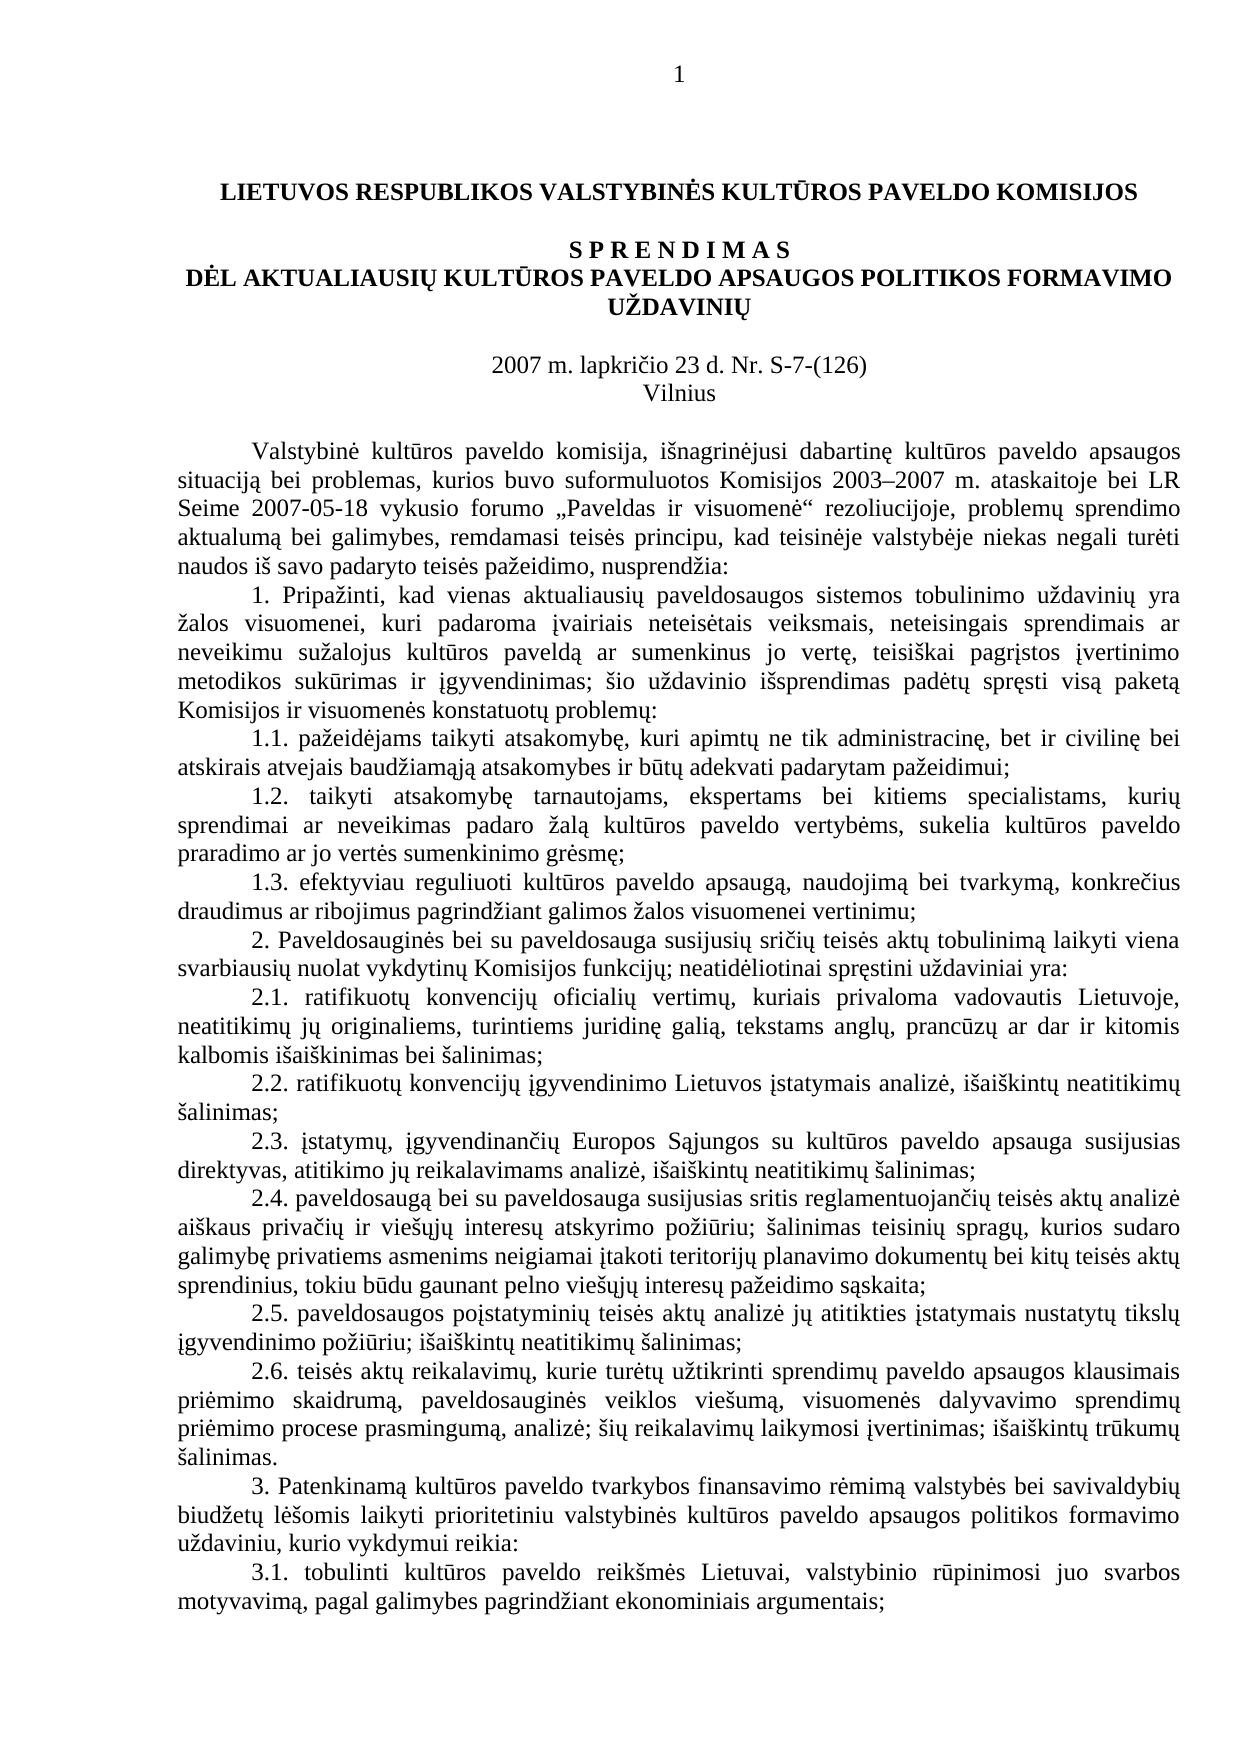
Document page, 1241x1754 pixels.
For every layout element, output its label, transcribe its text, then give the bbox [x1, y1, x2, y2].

text 2.1. ratifikuotų konvencijų oficialių vertimų, kuriais privaloma vadovautis Lietuvoje, neatitikimų jų originaliems, turintiems juridinę galią, tekstams anglų, prancūzų ar dar ir kitomis kalbomis išaiškinimas bei šalinimas; [177, 982, 1181, 1068]
text LIETUVOS RESPUBLIKOS VALSTYBINĖS KULTŪROS PAVELDO KOMISIJOS [177, 177, 1181, 206]
text Valstybinė kultūros paveldo komisija, išnagrinėjusi dabartinę kultūros paveldo apsaugos situaciją bei problemas, kurios buvo suformuluotos Komisijos 2003–2007 m. ataskaitoje bei LR Seime 2007-05-18 vykusio forumo „Paveldas ir visuomenė“ rezoliucijoje, problemų sprendimo aktualumą bei galimybes, remdamasi teisės principu, kad teisinėje valstybėje niekas negali turėti naudos iš savo padaryto teisės pažeidimo, nusprendžia: [177, 436, 1181, 580]
text 1.3. efektyviau reguliuoti kultūros paveldo apsaugą, naudojimą bei tvarkymą, konkrečius draudimus ar ribojimus pagrindžiant galimos žalos visuomenei vertinimu; [177, 867, 1181, 925]
text 1. Pripažinti, kad vienas aktualiausių paveldosaugos sistemos tobulinimo uždavinių yra žalos visuomenei, kuri padaroma įvairiais neteisėtais veiksmais, neteisingais sprendimais ar neveikimu sužalojus kultūros paveldą ar sumenkinus jo vertę, teisiškai pagrįstos įvertinimo metodikos sukūrimas ir įgyvendinimas; šio uždavinio išsprendimas padėtų spręsti visą paketą Komisijos ir visuomenės konstatuotų problemų: [177, 580, 1181, 723]
text 2007 m. lapkričio 23 d. Nr. S-7-(126) [177, 350, 1181, 378]
text DĖL AKTUALIAUSIŲ KULTŪROS PAVELDO APSAUGOS POLITIKOS FORMAVIMO UŽDAVINIŲ [177, 263, 1181, 321]
text 2.5. paveldosaugos poįstatyminių teisės aktų analizė jų atitikties įstatymais nustatytų tikslų įgyvendinimo požiūriu; išaiškintų neatitikimų šalinimas; [177, 1298, 1181, 1356]
text 2. Paveldosauginės bei su paveldosauga susijusių sričių teisės aktų tobulinimą laikyti viena svarbiausių nuolat vykdytinų Komisijos funkcijų; neatidėliotinai spręstini uždaviniai yra: [177, 925, 1181, 982]
text 2.4. paveldosaugą bei su paveldosauga susijusias sritis reglamentuojančių teisės aktų analizė aiškaus privačių ir viešųjų interesų atskyrimo požiūriu; šalinimas teisinių spragų, kurios sudaro galimybę privatiems asmenims neigiamai įtakoti teritorijų planavimo dokumentų bei kitų teisės aktų sprendinius, tokiu būdu gaunant pelno viešųjų interesų pažeidimo sąskaita; [177, 1183, 1181, 1298]
text 3. Patenkinamą kultūros paveldo tvarkybos finansavimo rėmimą valstybės bei savivaldybių biudžetų lėšomis laikyti prioritetiniu valstybinės kultūros paveldo apsaugos politikos formavimo uždaviniu, kurio vykdymui reikia: [177, 1471, 1181, 1557]
text 2.3. įstatymų, įgyvendinančių Europos Sąjungos su kultūros paveldo apsauga susijusias direktyvas, atitikimo jų reikalavimams analizė, išaiškintų neatitikimų šalinimas; [177, 1126, 1181, 1183]
text S P R E N D I M A S [177, 235, 1181, 263]
text 2.6. teisės aktų reikalavimų, kurie turėtų užtikrinti sprendimų paveldo apsaugos klausimais priėmimo skaidrumą, paveldosauginės veiklos viešumą, visuomenės dalyvavimo sprendimų priėmimo procese prasmingumą, analizė; šių reikalavimų laikymosi įvertinimas; išaiškintų trūkumų šalinimas. [177, 1356, 1181, 1471]
text 1.2. taikyti atsakomybę tarnautojams, ekspertams bei kitiems specialistams, kurių sprendimai ar neveikimas padaro žalą kultūros paveldo vertybėms, sukelia kultūros paveldo praradimo ar jo vertės sumenkinimo grėsmę; [177, 781, 1181, 867]
text 2.2. ratifikuotų konvencijų įgyvendinimo Lietuvos įstatymais analizė, išaiškintų neatitikimų šalinimas; [177, 1068, 1181, 1126]
text 3.1. tobulinti kultūros paveldo reikšmės Lietuvai, valstybinio rūpinimosi juo svarbos motyvavimą, pagal galimybes pagrindžiant ekonominiais argumentais; [177, 1557, 1181, 1615]
text 1.1. pažeidėjams taikyti atsakomybę, kuri apimtų ne tik administracinę, bet ir civilinę bei atskirais atvejais baudžiamąją atsakomybes ir būtų adekvati padarytam pažeidimui; [177, 723, 1181, 781]
text Vilnius [177, 378, 1181, 407]
